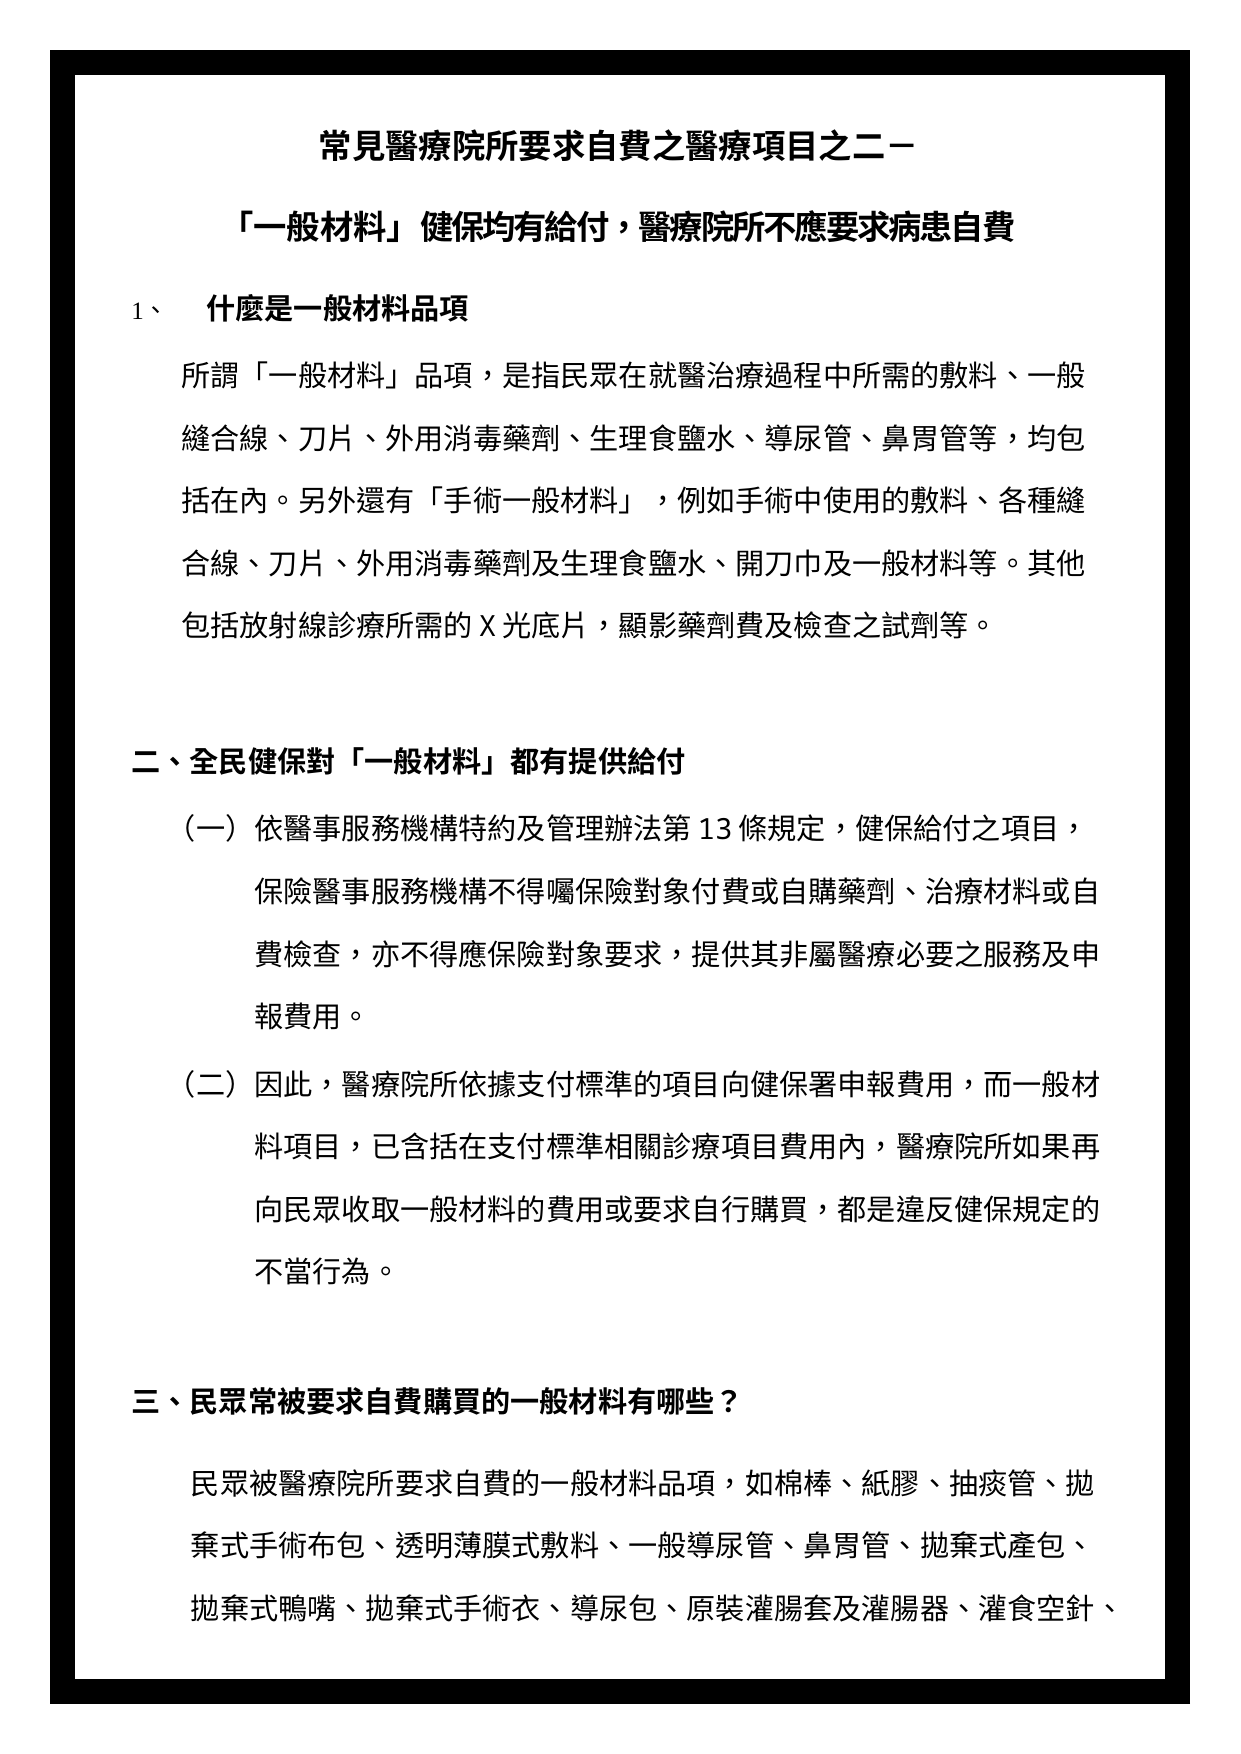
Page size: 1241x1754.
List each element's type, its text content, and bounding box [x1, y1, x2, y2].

text （一）依醫事服務機構特約及管理辦法第13條規定，健保給付之項目，保險醫事服務機構不得囑保險對象付費或自購藥劑、治療材料或自費檢查，亦不得應保險對象要求，提供其非屬醫療必要之服務及申報費用。 [167, 786, 1106, 1036]
text 常見醫療院所要求自費之醫療項目之二－ [131, 102, 1106, 165]
text 三、民眾常被要求自費購買的一般材料有哪些？ [131, 1358, 1106, 1421]
text 「一般材料」健保均有給付，醫療院所不應要求病患自費 [131, 183, 1106, 246]
text 所謂「一般材料」品項，是指民眾在就醫治療過程中所需的敷料、一般縫合線、刀片、外用消毒藥劑、生理食鹽水、導尿管、鼻胃管等，均包括在內。另外還有「手術一般材料」，例如手術中使用的敷料、各種縫合線、刀片、外用消毒藥劑及生理食鹽水、開刀巾及一般材料等。其他包括放射線診療所需的X光底片，顯影藥劑費及檢查之試劑等。 [181, 332, 1106, 645]
list 什麼是一般材料品項 [131, 265, 1106, 327]
text 民眾被醫療院所要求自費的一般材料品項，如棉棒、紙膠、抽痰管、拋棄式手術布包、透明薄膜式敷料、一般導尿管、鼻胃管、拋棄式產包、拋棄式鴨嘴、拋棄式手術衣、導尿包、原裝灌腸套及灌腸器、灌食空針、急救甦醒球、抽吸瓶、氧氣潮濕瓶、高透氣防水透明敷料、口表套、耳溫套、氧氣濃度調節式面罩、手圈、甘油球、抽痰用之隔離手套、心電圖電極片、引流管、引流袋…等。其他如拋棄式耳溫槍專用膠套、氧氣面罩、噴霧面罩、手術手套、紙膠帶、消毒腹部墊等。 [191, 1440, 1106, 1627]
text 二、全民健保對「一般材料」都有提供給付 [131, 718, 1106, 780]
text （二）因此，醫療院所依據支付標準的項目向健保署申報費用，而一般材料項目，已含括在支付標準相關診療項目費用內，醫療院所如果再向民眾收取一般材料的費用或要求自行購買，都是違反健保規定的不當行為。 [167, 1041, 1106, 1353]
